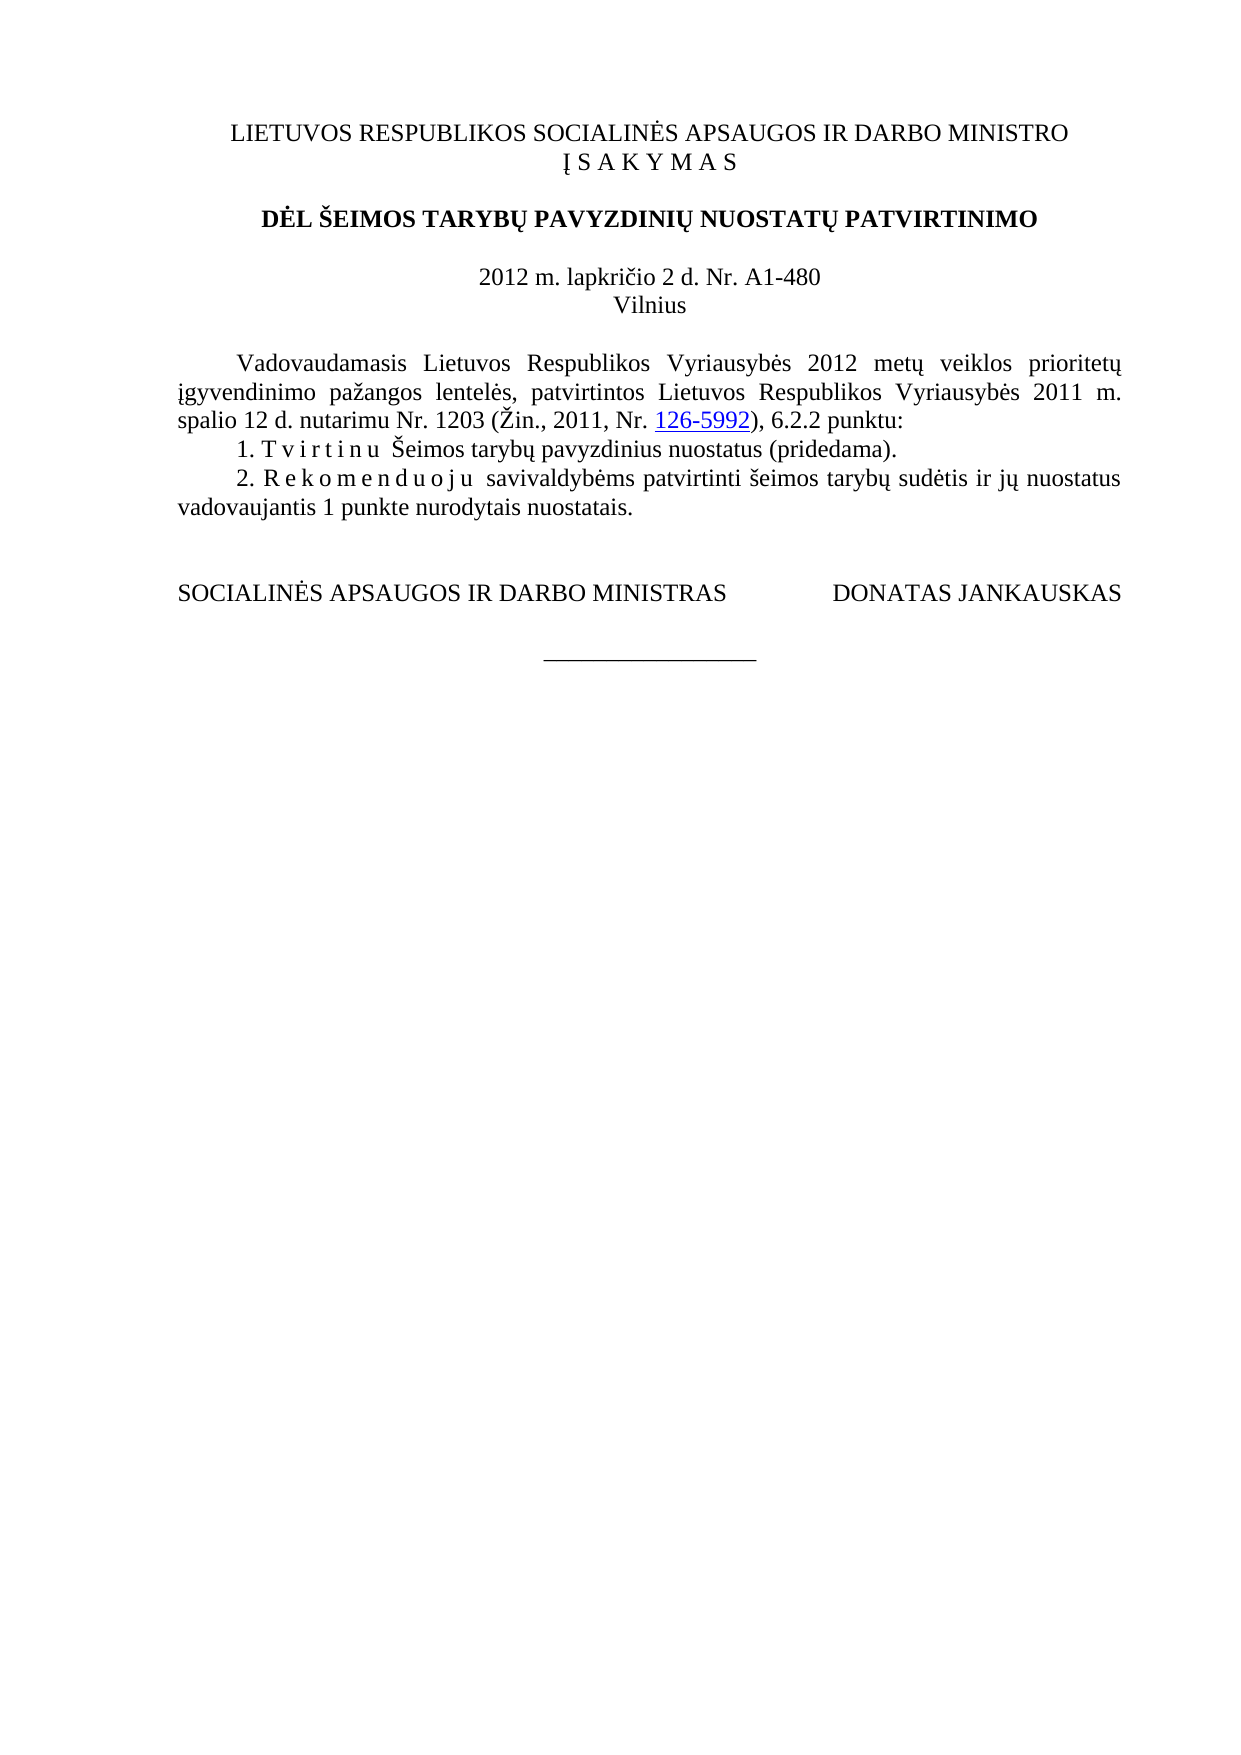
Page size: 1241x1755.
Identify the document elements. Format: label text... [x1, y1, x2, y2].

text Vadovaudamasis Lietuvos Respublikos Vyriausybės 2012 metų veiklos prioritetų įgyvendinimo pažangos lentelės, patvirtintos Lietuvos Respublikos Vyriausybės 2011 m. spalio 12 d. nutarimu Nr. 1203 (Žin., 2011, Nr. 126-5992), 6.2.2 punktu: [177, 348, 1122, 434]
text 2012 m. lapkričio 2 d. Nr. A1-480 [177, 262, 1122, 291]
text 1. Tvirtinu Šeimos tarybų pavyzdinius nuostatus (pridedama). [177, 434, 1122, 463]
text LIETUVOS RESPUBLIKOS SOCIALINĖS APSAUGOS IR DARBO MINISTRO [177, 118, 1122, 147]
text Vilnius [177, 291, 1122, 319]
text 2. Rekomenduoju savivaldybėms patvirtinti šeimos tarybų sudėtis ir jų nuostatus vadovaujantis 1 punkte nurodytais nuostatais. [177, 463, 1122, 521]
text _________________ [177, 636, 1122, 664]
text DĖL šeimos tarybų pavyzdinių nuostatų patvirtinimo [177, 204, 1122, 233]
text Į S A K Y M A S [177, 147, 1122, 176]
text Socialinės apsaugos ir darbo ministras Donatas Jankauskas [177, 578, 1122, 607]
